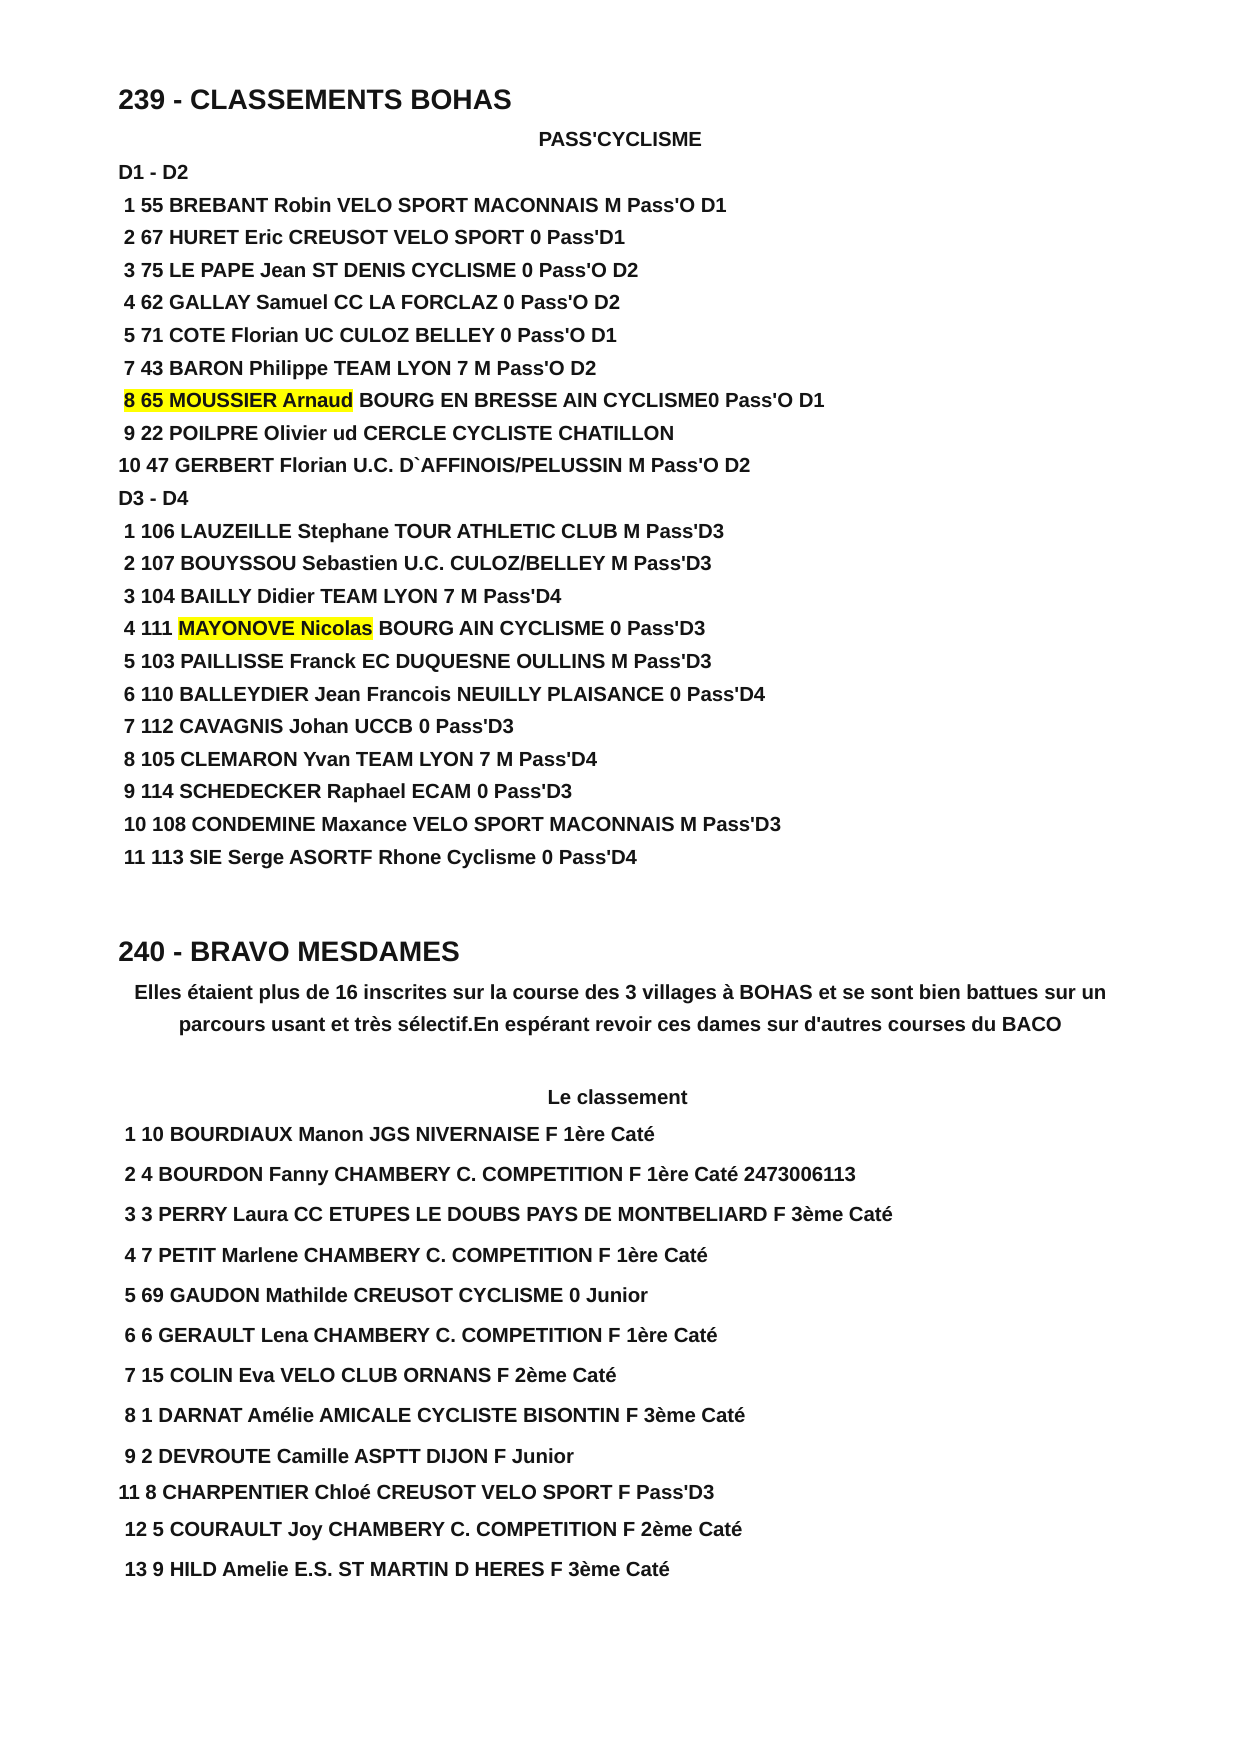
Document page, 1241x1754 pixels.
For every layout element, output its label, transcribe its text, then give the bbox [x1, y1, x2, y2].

subtitle 239 - CLASSEMENTS BOHAS [118, 83, 1122, 115]
text 7 15 COLIN Eva VELO CLUB ORNANS F 2ème Caté [118, 1359, 1122, 1388]
text 6 6 GERAULT Lena CHAMBERY C. COMPETITION F 1ère Caté [118, 1319, 1122, 1348]
subtitle 240 - BRAVO MESDAMES [118, 935, 1122, 968]
text 12 5 COURAULT Joy CHAMBERY C. COMPETITION F 2ème Caté [118, 1513, 1122, 1541]
text PASS'CYCLISME [118, 128, 1122, 151]
text 9 2 DEVROUTE Camille ASPTT DIJON F Junior [118, 1440, 1122, 1468]
text 3 3 PERRY Laura CC ETUPES LE DOUBS PAYS DE MONTBELIARD F 3ème Caté [118, 1198, 1122, 1227]
text 1 10 BOURDIAUX Manon JGS NIVERNAISE F 1ère Caté [118, 1118, 1122, 1147]
text 8 1 DARNAT Amélie AMICALE CYCLISTE BISONTIN F 3ème Caté [118, 1399, 1122, 1428]
text 13 9 HILD Amelie E.S. ST MARTIN D HERES F 3ème Caté [118, 1553, 1122, 1582]
text 11 8 CHARPENTIER Chloé CREUSOT VELO SPORT F Pass'D3 [118, 1480, 1122, 1503]
text D1 - D2 1 55 BREBANT Robin VELO SPORT MACONNAIS M Pass'O D1 2 67 HURET Eric CREUSOT VELO SPORT 0 Pass'D1 3 75 LE PAPE Jean ST DENIS CYCLISME 0 Pass'O D2 4 62 GALLAY Samuel CC LA FORCLAZ 0 Pass'O D2 5 71 COTE Florian UC CULOZ BELLEY 0 Pass'O D1 7 43 BARON Philippe TEAM LYON 7 M Pass'O D2 8 65 MOUSSIER Arnaud BOURG EN BRESSE AIN CYCLISME0 Pass'O D1 9 22 POILPRE Olivier ud CERCLE CYCLISTE CHATILLON 10 47 GERBERT Florian U.C. D`AFFINOIS/PELUSSIN M Pass'O D2 D3 - D4 1 106 LAUZEILLE Stephane TOUR ATHLETIC CLUB M Pass'D3 2 107 BOUYSSOU Sebastien U.C. CULOZ/BELLEY M Pass'D3 3 104 BAILLY Didier TEAM LYON 7 M Pass'D4 4 111 MAYONOVE Nicolas BOURG AIN CYCLISME 0 Pass'D3 5 103 PAILLISSE Franck EC DUQUESNE OULLINS M Pass'D3 6 110 BALLEYDIER Jean Francois NEUILLY PLAISANCE 0 Pass'D4 7 112 CAVAGNIS Johan UCCB 0 Pass'D3 8 105 CLEMARON Yvan TEAM LYON 7 M Pass'D4 9 114 SCHEDECKER Raphael ECAM 0 Pass'D3 10 108 CONDEMINE Maxance VELO SPORT MACONNAIS M Pass'D3 11 113 SIE Serge ASORTF Rhone Cyclisme 0 Pass'D4 [118, 160, 1122, 901]
text Elles étaient plus de 16 inscrites sur la course des 3 villages à BOHAS et se sont bien battues sur un parcours usant et très sélectif.En espérant revoir ces dames sur d'autres courses du BACO [118, 980, 1122, 1036]
text Le classement [118, 1086, 1122, 1109]
text 5 69 GAUDON Mathilde CREUSOT CYCLISME 0 Junior [118, 1279, 1122, 1308]
text 4 7 PETIT Marlene CHAMBERY C. COMPETITION F 1ère Caté [118, 1239, 1122, 1267]
text 2 4 BOURDON Fanny CHAMBERY C. COMPETITION F 1ère Caté 2473006113 [118, 1158, 1122, 1187]
